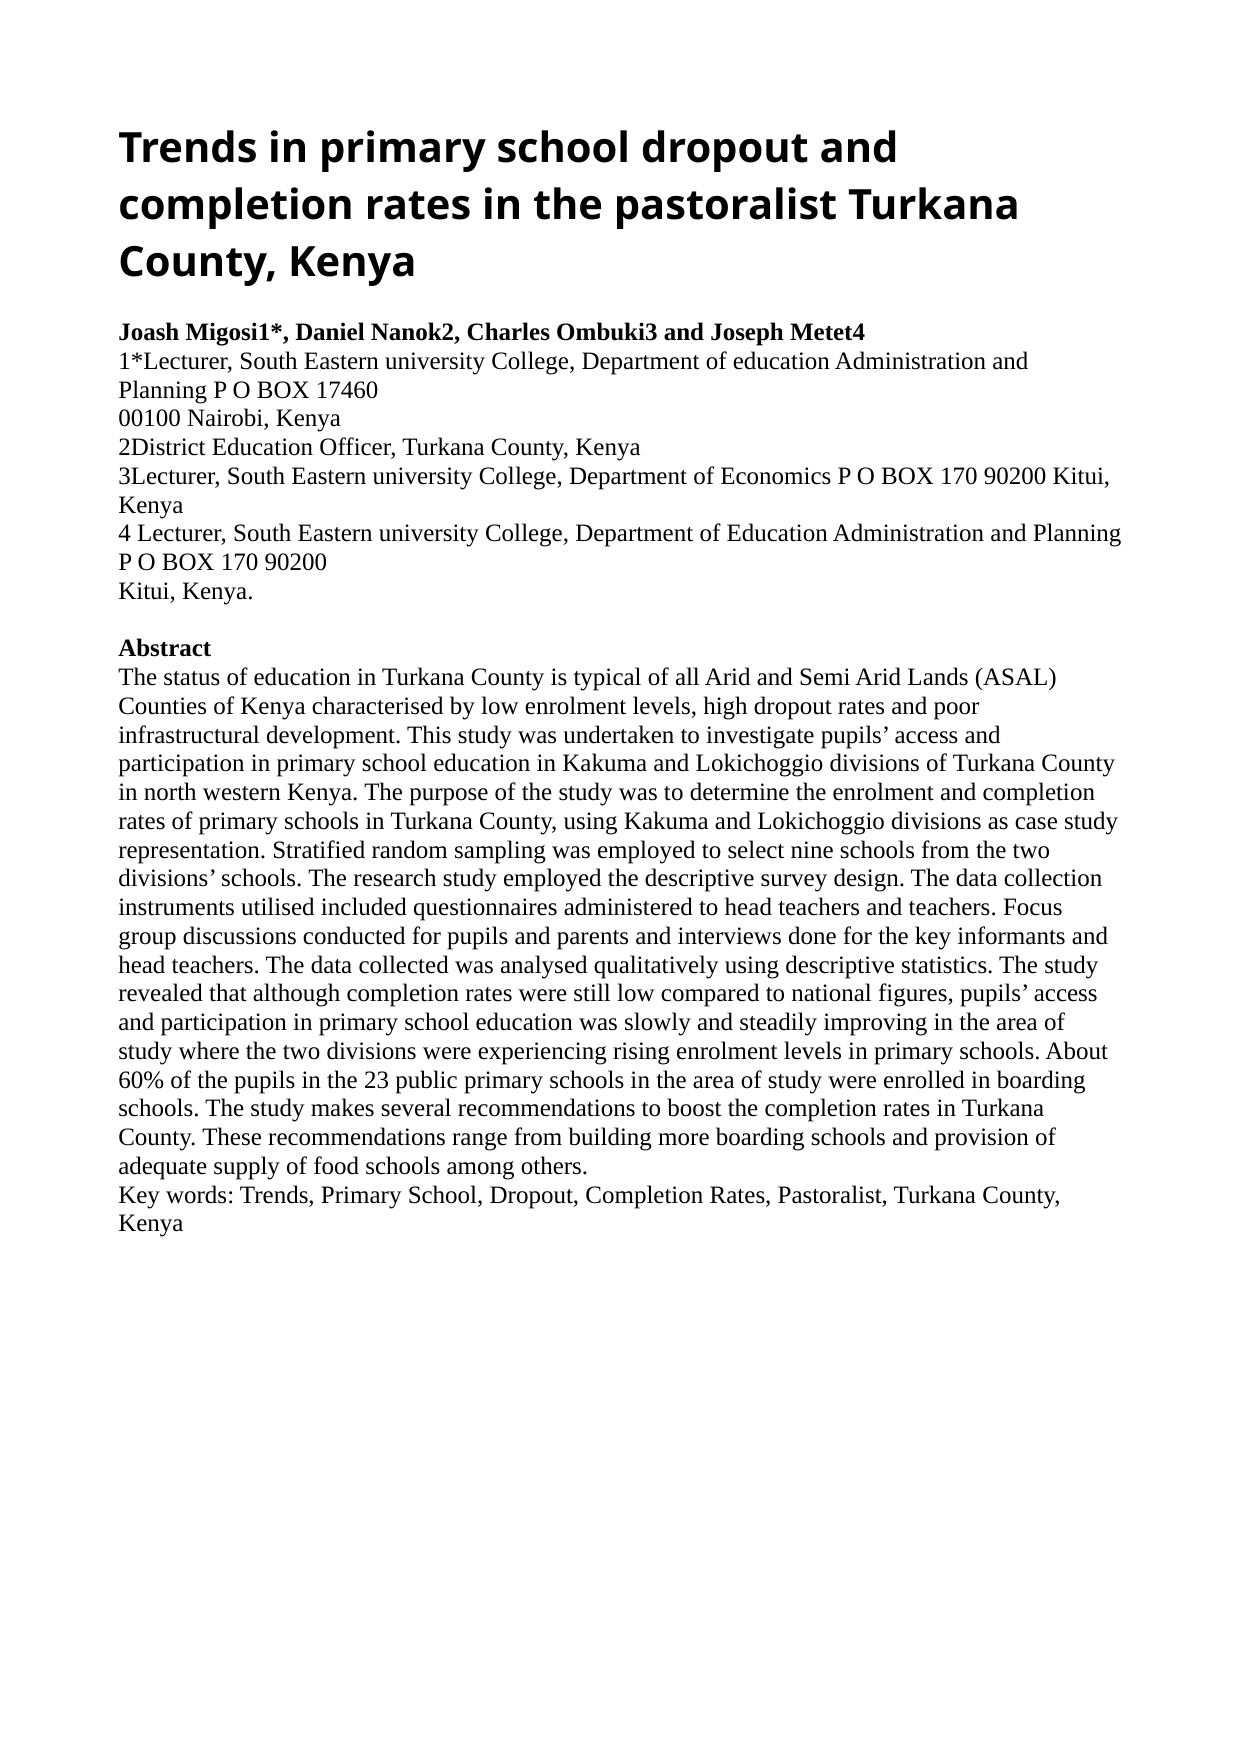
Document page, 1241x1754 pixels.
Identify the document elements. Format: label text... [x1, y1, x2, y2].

list Trends in primary school dropout and completion rates in the pastoralist Turkana County, Kenya [118, 118, 1122, 288]
text 2District Education Officer, Turkana County, Kenya [118, 432, 1122, 461]
text 00100 Nairobi, Kenya [118, 403, 1122, 432]
text 1*Lecturer, South Eastern university College, Department of education Administration and Planning P O BOX 17460 [118, 346, 1122, 403]
text Joash Migosi1*, Daniel Nanok2, Charles Ombuki3 and Joseph Metet4 [118, 317, 1122, 346]
text Kitui, Kenya. [118, 576, 1122, 605]
text Key words: Trends, Primary School, Dropout, Completion Rates, Pastoralist, Turkana County, Kenya [118, 1180, 1122, 1237]
text The status of education in Turkana County is typical of all Arid and Semi Arid Lands (ASAL) Counties of Kenya characterised by low enrolment levels, high dropout rates and poor infrastructural development. This study was undertaken to investigate pupils’ access and participation in primary school education in Kakuma and Lokichoggio divisions of Turkana County in north western Kenya. The purpose of the study was to determine the enrolment and completion rates of primary schools in Turkana County, using Kakuma and Lokichoggio divisions as case study representation. Stratified random sampling was employed to select nine schools from the two divisions’ schools. The research study employed the descriptive survey design. The data collection instruments utilised included questionnaires administered to head teachers and teachers. Focus group discussions conducted for pupils and parents and interviews done for the key informants and head teachers. The data collected was analysed qualitatively using descriptive statistics. The study revealed that although completion rates were still low compared to national figures, pupils’ access and participation in primary school education was slowly and steadily improving in the area of study where the two divisions were experiencing rising enrolment levels in primary schools. About 60% of the pupils in the 23 public primary schools in the area of study were enrolled in boarding schools. The study makes several recommendations to boost the completion rates in Turkana County. These recommendations range from building more boarding schools and provision of adequate supply of food schools among others. [118, 662, 1122, 1180]
text 3Lecturer, South Eastern university College, Department of Economics P O BOX 170 90200 Kitui, Kenya [118, 461, 1122, 518]
text Abstract [118, 633, 1122, 662]
text 4 Lecturer, South Eastern university College, Department of Education Administration and Planning P O BOX 170 90200 [118, 518, 1122, 576]
